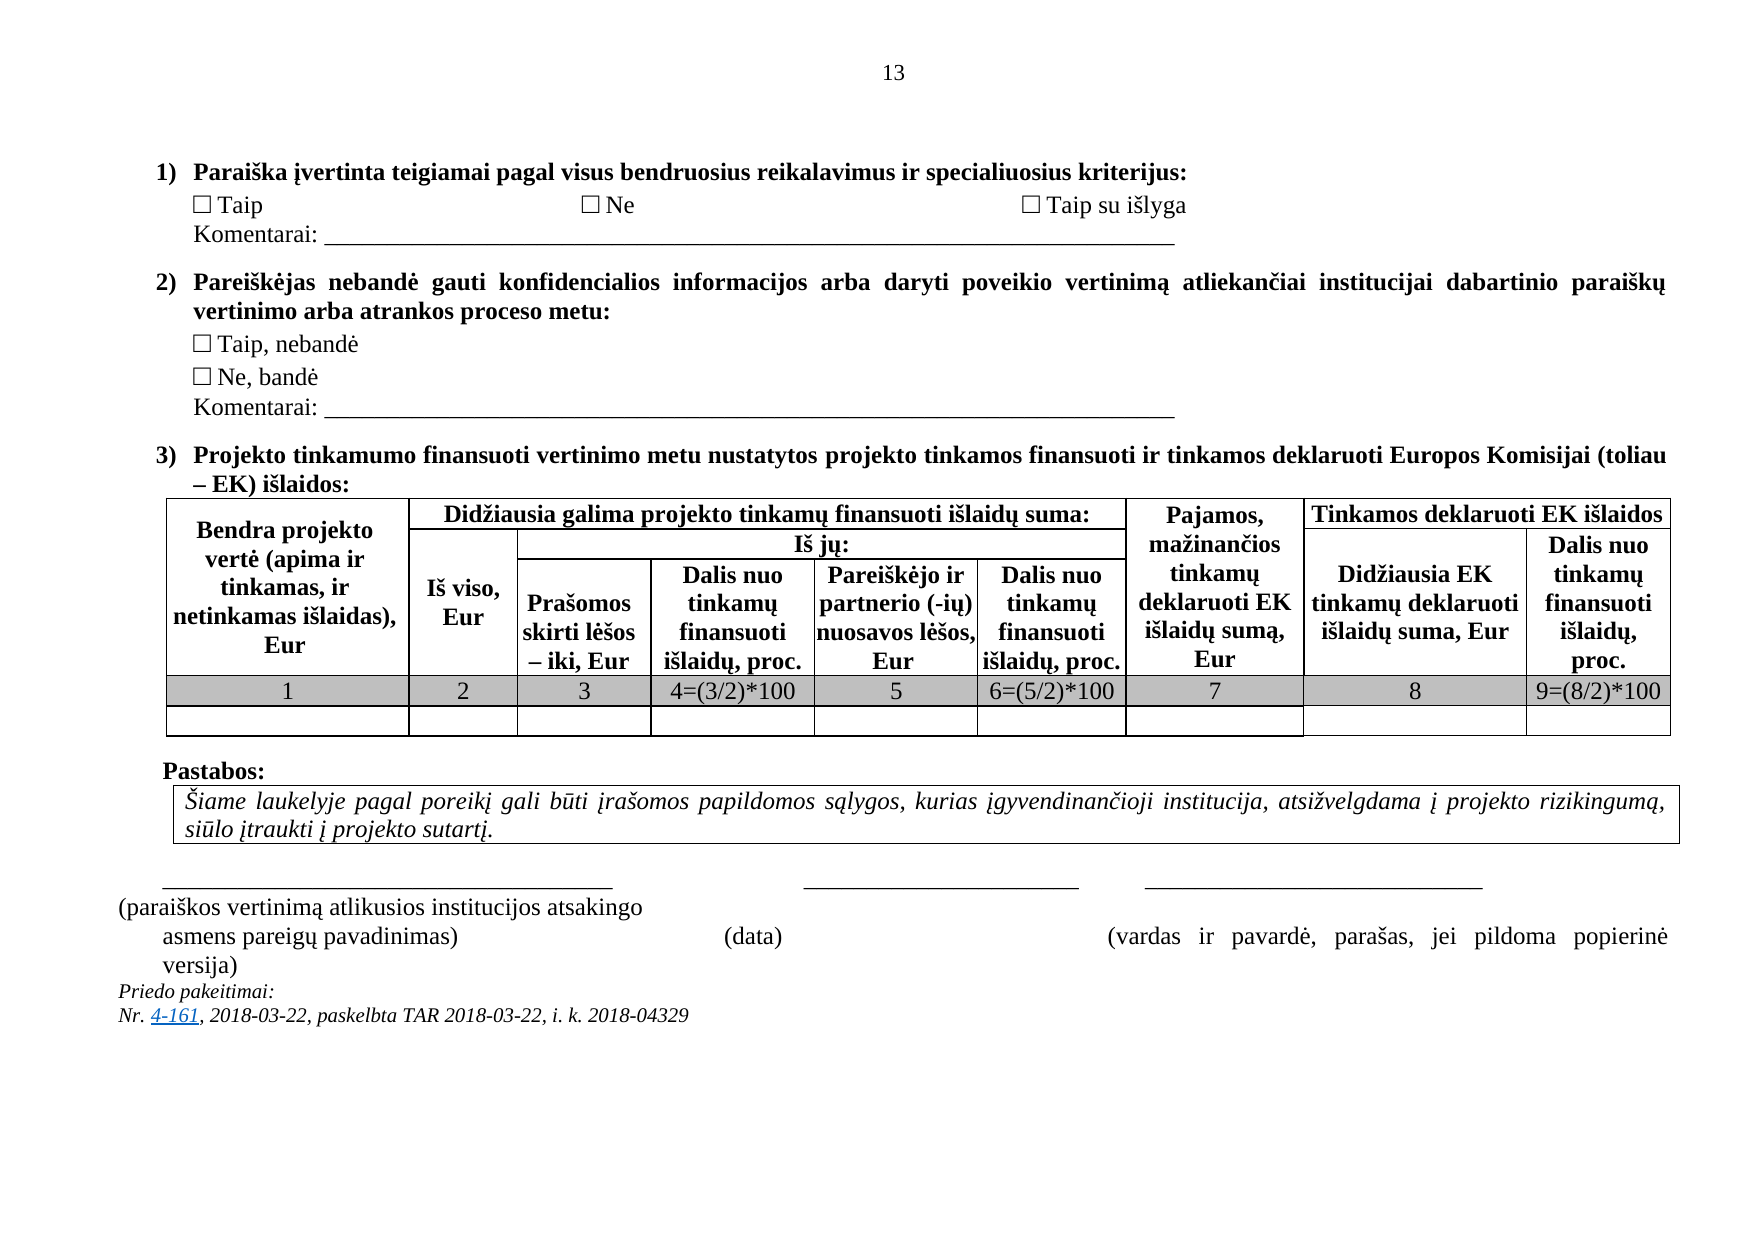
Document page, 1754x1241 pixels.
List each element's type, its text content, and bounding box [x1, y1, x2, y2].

table_cell Dalis nuo tinkamų finansuoti išlaidų, proc. [652, 560, 814, 675]
table_cell 4=(3/2)*100 [652, 676, 814, 705]
table_cell 6=(5/2)*100 [978, 676, 1125, 705]
table_cell 8 [1304, 676, 1526, 705]
table_cell Didžiausia EK tinkamų deklaruoti išlaidų suma, Eur [1305, 529, 1526, 675]
text Priedo pakeitimai: [118, 978, 1668, 1003]
table_cell Iš jų: [518, 530, 1125, 558]
text Komentarai: ____________________________________________________________________ [193, 219, 1668, 248]
table_cell [652, 707, 814, 735]
table_cell [1527, 706, 1670, 735]
text □ Taip, nebandė [193, 325, 1668, 358]
text 1) Paraiška įvertinta teigiamai pagal visus bendruosius reikalavimus ir specialiuosius kriterijus: [156, 157, 1668, 186]
table_header Didžiausia galima projekto tinkamų finansuoti išlaidų suma: [410, 499, 1125, 528]
text □ Ne, bandė [193, 358, 1668, 392]
table_cell 2 [410, 676, 517, 705]
text Pastabos: [162, 756, 1668, 785]
text ____________________________________ ______________________ ___________________________ [162, 863, 1668, 892]
table_cell [167, 707, 408, 735]
table_cell [518, 707, 650, 735]
table_header Šiame laukelyje pagal poreikį gali būti įrašomos papildomos sąlygos, kurias įgyvendinančioji institucija, atsižvelgdama į projekto rizikingumą, siūlo įtraukti į projekto sutartį. [174, 786, 1679, 843]
table_cell 7 [1127, 676, 1303, 705]
table_cell Dalis nuo tinkamų finansuoti išlaidų, proc. [978, 560, 1125, 675]
text (paraiškos vertinimą atlikusios institucijos atsakingo [118, 892, 1668, 921]
text Nr. 4-161, 2018-03-22, paskelbta TAR 2018-03-22, i. k. 2018-04329 [118, 1003, 1668, 1027]
table_cell [1127, 707, 1303, 735]
text 2) Pareiškėjas nebandė gauti konfidencialios informacijos arba daryti poveikio vertinimą atliekančiai institucijai dabartinio paraiškų vertinimo arba atrankos proceso metu: [156, 267, 1668, 325]
text □ Taip □ Ne □ Taip su išlyga [193, 186, 1668, 219]
table_cell [815, 707, 977, 735]
table_cell Prašomos skirti lėšos – iki, Eur [518, 560, 650, 675]
table_header Pajamos, mažinančios tinkamų deklaruoti EK išlaidų sumą, Eur [1127, 499, 1303, 675]
text asmens pareigų pavadinimas) (data) (vardas ir pavardė, parašas, jei pildoma popierinė versija) [162, 921, 1668, 978]
table_cell 9=(8/2)*100 [1527, 676, 1670, 705]
table_cell [1304, 706, 1526, 735]
table_cell [410, 707, 517, 735]
table_header Tinkamos deklaruoti EK išlaidos [1305, 499, 1670, 528]
table_cell 3 [518, 676, 650, 705]
table_cell 5 [815, 676, 977, 705]
table_header Bendra projekto vertė (apima ir tinkamas, ir netinkamas išlaidas), Eur [167, 499, 408, 675]
table_cell Pareiškėjo ir partnerio (-ių) nuosavos lėšos, Eur [815, 560, 977, 675]
table_cell [978, 707, 1125, 735]
table_cell Dalis nuo tinkamų finansuoti išlaidų, proc. [1527, 529, 1670, 675]
table_cell Iš viso, Eur [410, 530, 517, 675]
text 3) Projekto tinkamumo finansuoti vertinimo metu nustatytos projekto tinkamos finansuoti ir tinkamos deklaruoti Europos Komisijai (toliau – EK) išlaidos: [156, 440, 1668, 497]
text Komentarai: ____________________________________________________________________ [193, 392, 1668, 421]
table_cell 1 [167, 676, 408, 705]
